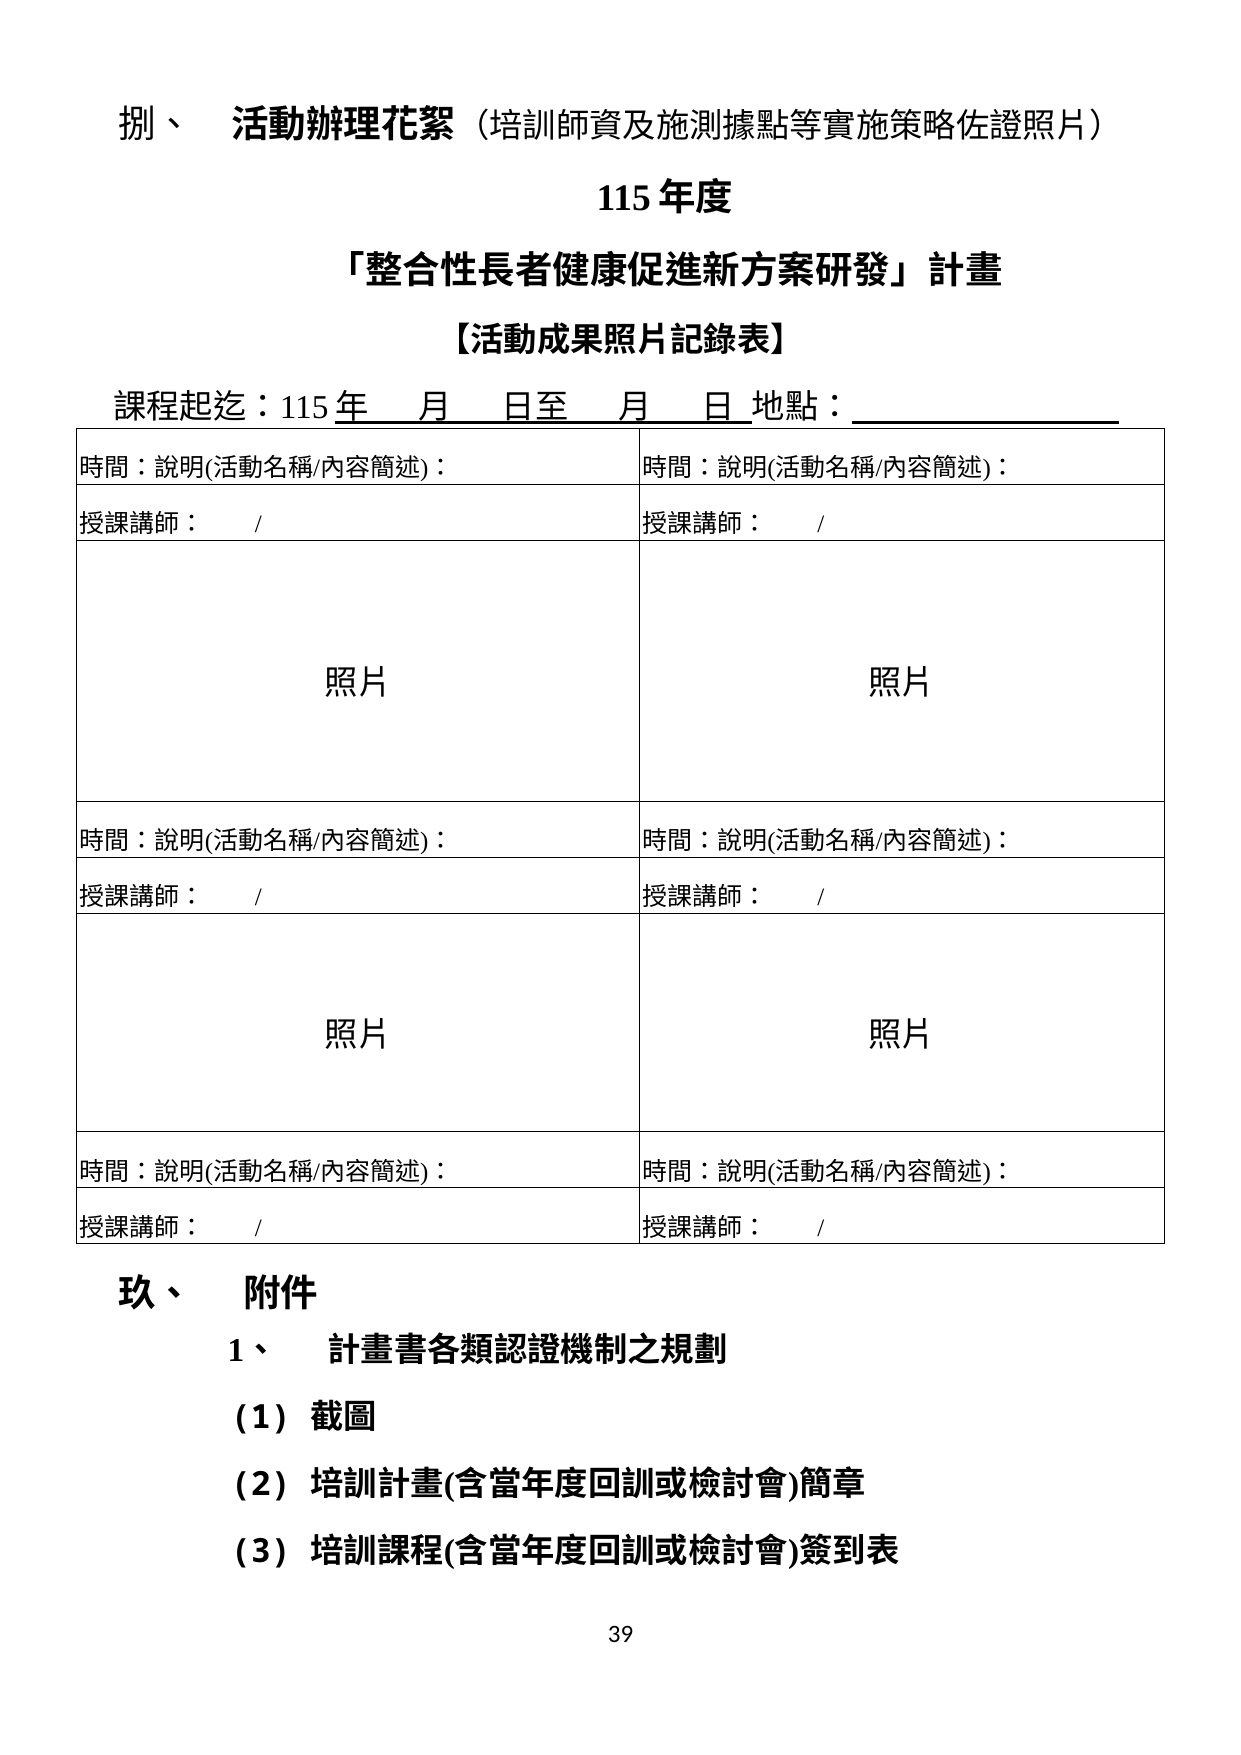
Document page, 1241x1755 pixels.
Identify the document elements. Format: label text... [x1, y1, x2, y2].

table_cell 授課講師： / [640, 485, 1164, 540]
table_cell 授課講師： / [77, 858, 639, 913]
table_cell 照片 [77, 914, 639, 1131]
table_cell 時間：說明(活動名稱/內容簡述)： [77, 802, 639, 857]
table_cell 授課講師： / [77, 1188, 639, 1243]
table_header 【活動成果照片記錄表】 課程起迄：115年 月 日至 月 日 地點： [77, 294, 1164, 428]
list 培訓計畫(含當年度回訓或檢討會)簡章 [231, 1457, 1122, 1505]
list 附件 [118, 1263, 1122, 1317]
table_cell 照片 [640, 541, 1164, 801]
table_cell 時間：說明(活動名稱/內容簡述)： [640, 1132, 1164, 1187]
list 培訓課程(含當年度回訓或檢討會)簽到表 [231, 1524, 1122, 1572]
table_cell 授課講師： / [77, 485, 639, 540]
subtitle 「整合性長者健康促進新方案研發」計畫 [207, 240, 1122, 294]
table_cell 照片 [640, 914, 1164, 1131]
list 計畫書各類認證機制之規劃 [227, 1323, 1122, 1371]
subtitle 115年度 [207, 167, 1122, 221]
table_cell 時間：說明(活動名稱/內容簡述)： [77, 429, 639, 484]
table_cell 時間：說明(活動名稱/內容簡述)： [640, 802, 1164, 857]
table_cell 時間：說明(活動名稱/內容簡述)： [77, 1132, 639, 1187]
table_cell 授課講師： / [640, 858, 1164, 913]
table_cell 授課講師： / [640, 1188, 1164, 1243]
list 活動辦理花絮（培訓師資及施測據點等實施策略佐證照片） [118, 94, 1137, 148]
table_cell 時間：說明(活動名稱/內容簡述)： [640, 429, 1164, 484]
list 截圖 [231, 1389, 1122, 1438]
table_cell 照片 [77, 541, 639, 801]
